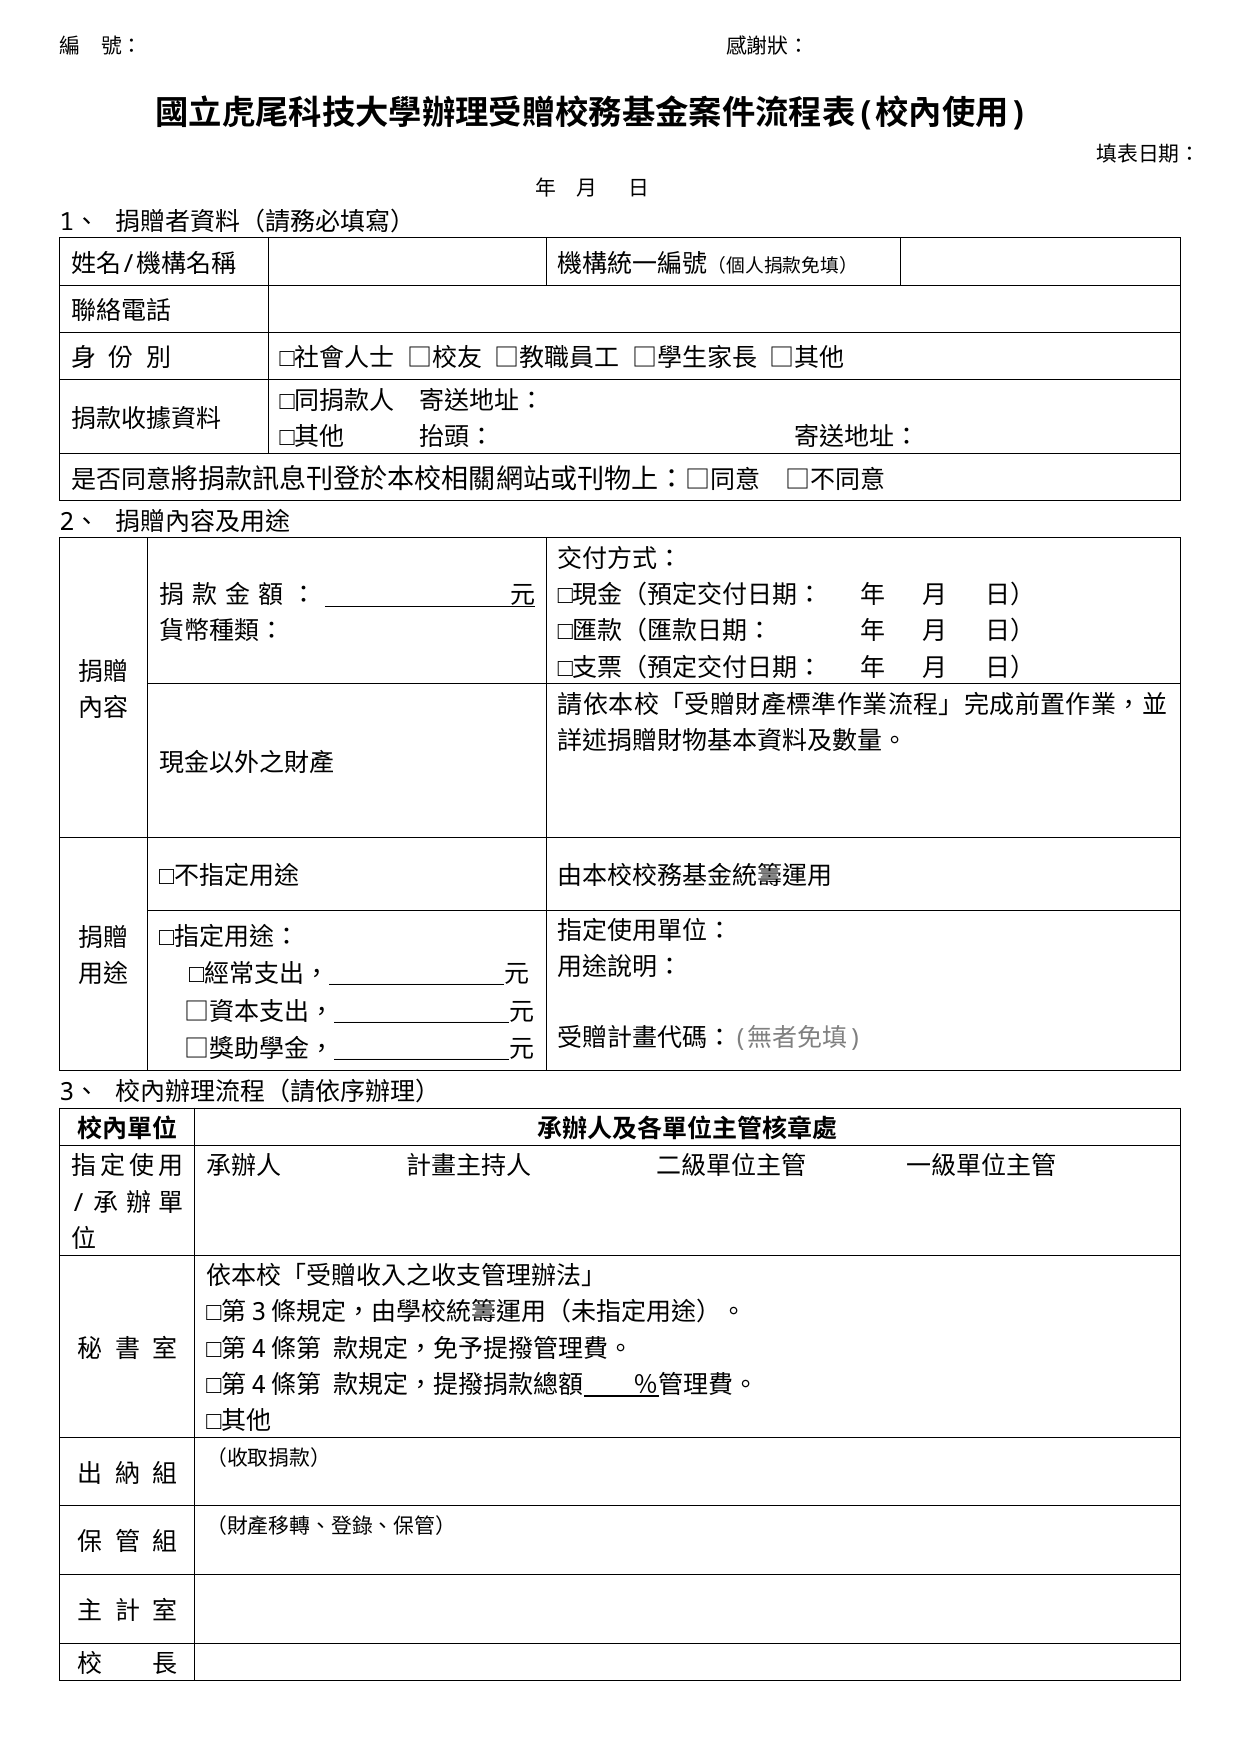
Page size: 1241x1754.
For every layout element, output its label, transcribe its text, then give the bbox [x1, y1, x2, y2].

table_cell 請依本校「受贈財產標準作業流程」完成前置作業，並詳述捐贈財物基本資料及數量。 [547, 684, 1180, 837]
table_cell 聯絡電話 [60, 286, 268, 332]
table_cell 捐贈用途 [60, 838, 147, 1070]
table_header [901, 238, 1180, 284]
table_cell 出 納 組 [60, 1438, 194, 1505]
table_header 捐款金額： 元 貨幣種類： [148, 538, 546, 683]
table_header 機構統一編號（個人捐款免填） [547, 238, 900, 284]
table_header 交付方式： □現金（預定交付日期： 年 月 日） □匯款（匯款日期： 年 月 日） □支票（預定交付日期： 年 月 日） [547, 538, 1180, 683]
text 填表日期： 年 月 日 [0, 134, 1218, 201]
list 捐贈者資料（請務必填寫） [115, 201, 1181, 237]
table_cell 主 計 室 [60, 1575, 194, 1643]
table_header 捐贈內容 [60, 538, 147, 837]
table_cell 是否同意將捐款訊息刊登於本校相關網站或刊物上：□同意 □不同意 [60, 454, 1180, 500]
table_header 姓名/機構名稱 [60, 238, 268, 284]
table_cell 身 份 別 [60, 333, 268, 379]
table_cell [195, 1575, 1180, 1643]
table_cell □不指定用途 [148, 838, 546, 909]
table_header [269, 238, 546, 284]
table_cell □同捐款人 寄送地址： □其他 抬頭： 寄送地址： [269, 380, 1180, 453]
table_cell □指定用途： □經常支出，＿＿＿＿＿＿＿元 □資本支出，＿＿＿＿＿＿＿元 □獎助學金，＿＿＿＿＿＿＿元 [148, 911, 546, 1070]
text 國立虎尾科技大學辦理受贈校務基金案件流程表(校內使用) [0, 86, 1218, 134]
table_cell 現金以外之財產 [148, 684, 546, 837]
list 校內辦理流程（請依序辦理） [115, 1071, 1181, 1107]
table_cell [269, 286, 1180, 332]
table_cell 由本校校務基金統籌運用 [547, 838, 1180, 909]
table_cell 承辦人 計畫主持人 二級單位主管 一級單位主管 [195, 1146, 1180, 1254]
table_cell 指定使用/承辦單位 [60, 1146, 194, 1254]
table_cell 捐款收據資料 [60, 380, 268, 453]
table_cell 秘 書 室 [60, 1256, 194, 1437]
table_cell 依本校「受贈收入之收支管理辦法」 □第3條規定，由學校統籌運用（未指定用途）。 □第4條第 款規定，免予提撥管理費。 □第4條第 款規定，提撥捐款總額 ％管理費。 □其他 [195, 1256, 1180, 1437]
table_cell 保 管 組 [60, 1506, 194, 1574]
list 捐贈內容及用途 [115, 501, 1181, 537]
table_cell （財產移轉、登錄、保管） [195, 1506, 1180, 1574]
table_cell 指定使用單位： 用途說明： 受贈計畫代碼：(無者免填) [547, 911, 1180, 1070]
table_cell 校 長 [60, 1644, 194, 1680]
table_cell （收取捐款） [195, 1438, 1180, 1505]
table_cell [195, 1644, 1180, 1680]
table_header 校內單位 [60, 1109, 194, 1145]
table_cell □社會人士 □校友 □教職員工 □學生家長 □其他 [269, 333, 1180, 379]
table_header 承辦人及各單位主管核章處 [195, 1109, 1180, 1145]
